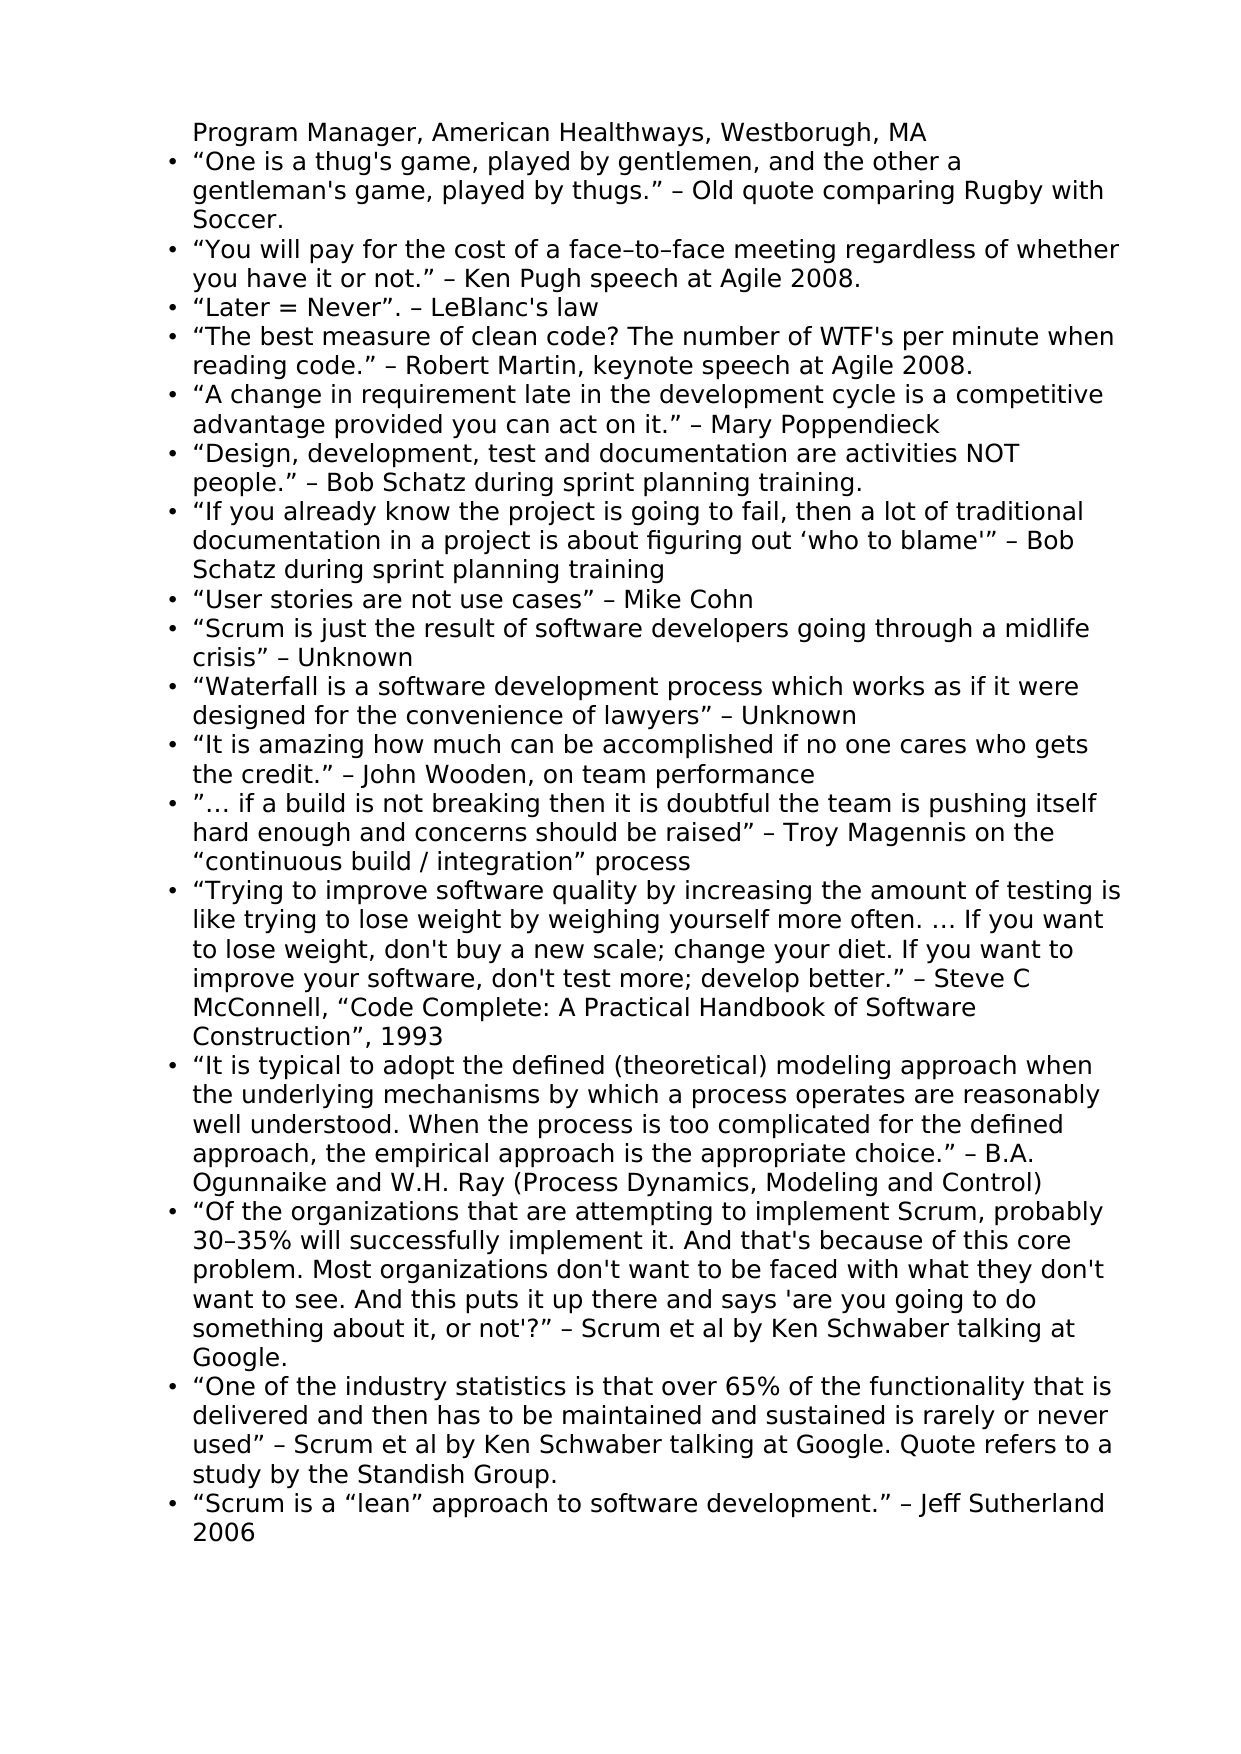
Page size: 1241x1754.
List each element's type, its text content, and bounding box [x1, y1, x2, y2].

list “If you already know the project is going to fail, then a lot of traditional documentation in a project is about figuring out ‘who to blame'” – Bob Schatz during sprint planning training [177, 497, 1122, 585]
list “Trying to improve software quality by increasing the amount of testing is like trying to lose weight by weighing yourself more often. … If you want to lose weight, don't buy a new scale; change your diet. If you want to improve your software, don't test more; develop better.” – Steve C McConnell, “Code Complete: A Practical Handbook of Software Construction”, 1993 [177, 876, 1122, 1051]
list “Design, development, test and documentation are activities NOT people.” – Bob Schatz during sprint planning training. [177, 439, 1122, 497]
list “Later = Never”. – LeBlanc's law [177, 293, 1122, 322]
list “You will pay for the cost of a face–to–face meeting regardless of whether you have it or not.” – Ken Pugh speech at Agile 2008. [177, 235, 1122, 293]
list Program Manager, American Healthways, Westborugh, MA [177, 118, 1122, 147]
list “A change in requirement late in the development cycle is a competitive advantage provided you can act on it.” – Mary Poppendieck [177, 381, 1122, 439]
list “One of the industry statistics is that over 65% of the functionality that is delivered and then has to be maintained and sustained is rarely or never used” – Scrum et al by Ken Schwaber talking at Google. Quote refers to a study by the Standish Group. [177, 1372, 1122, 1489]
list “User stories are not use cases” – Mike Cohn [177, 585, 1122, 614]
list “The best measure of clean code? The number of WTF's per minute when reading code.” – Robert Martin, keynote speech at Agile 2008. [177, 322, 1122, 381]
list “It is amazing how much can be accomplished if no one cares who gets the credit.” – John Wooden, on team performance [177, 731, 1122, 789]
list “Waterfall is a software development process which works as if it were designed for the convenience of lawyers” – Unknown [177, 672, 1122, 731]
list “It is typical to adopt the defined (theoretical) modeling approach when the underlying mechanisms by which a process operates are reasonably well understood. When the process is too complicated for the defined approach, the empirical approach is the appropriate choice.” – B.A. Ogunnaike and W.H. Ray (Process Dynamics, Modeling and Control) [177, 1051, 1122, 1197]
list “Of the organizations that are attempting to implement Scrum, probably 30–35% will successfully implement it. And that's because of this core problem. Most organizations don't want to be faced with what they don't want to see. And this puts it up there and says 'are you going to do something about it, or not'?” – Scrum et al by Ken Schwaber talking at Google. [177, 1197, 1122, 1372]
list “Scrum is just the result of software developers going through a midlife crisis” – Unknown [177, 614, 1122, 672]
list “One is a thug's game, played by gentlemen, and the other a gentleman's game, played by thugs.” – Old quote comparing Rugby with Soccer. [177, 147, 1122, 235]
list “Scrum is a “lean” approach to software development.” – Jeff Sutherland 2006 [177, 1489, 1122, 1547]
list ”… if a build is not breaking then it is doubtful the team is pushing itself hard enough and concerns should be raised” – Troy Magennis on the “continuous build / integration” process [177, 789, 1122, 876]
